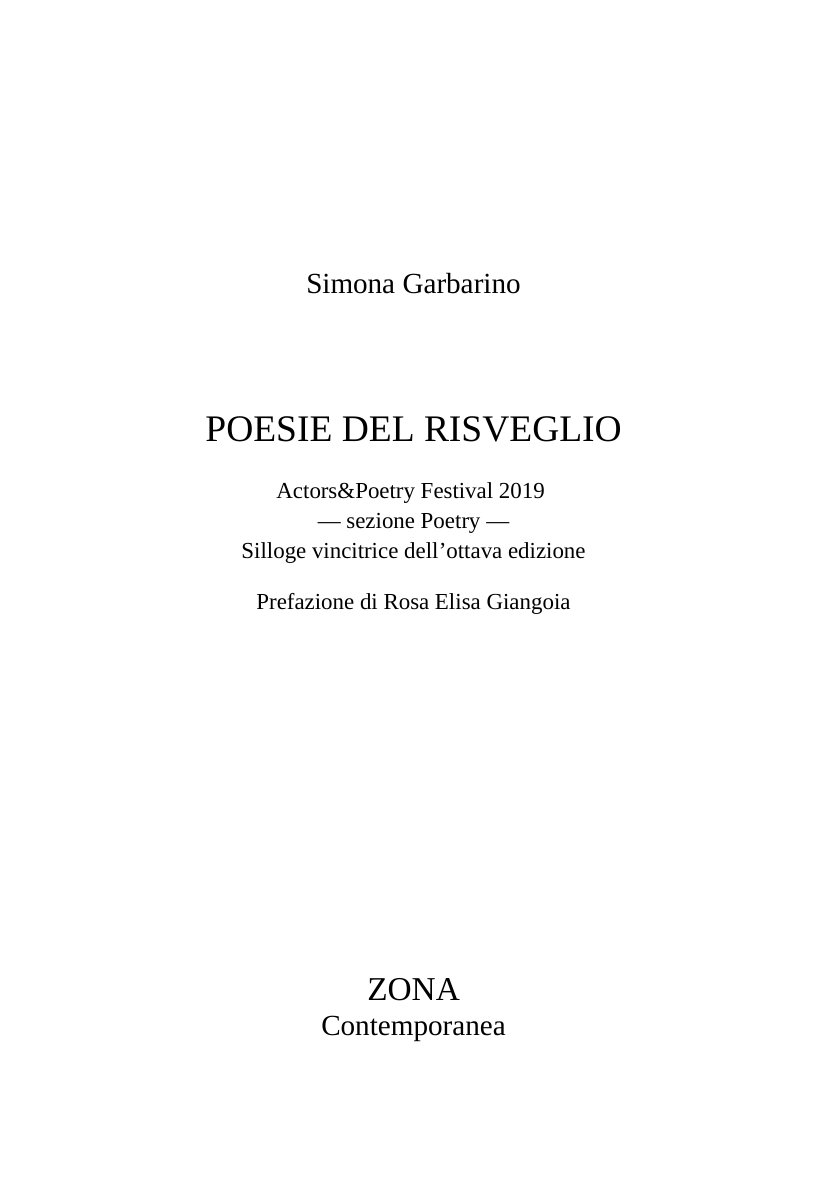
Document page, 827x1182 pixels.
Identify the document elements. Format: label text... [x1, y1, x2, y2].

text Actors&Poetry Festival 2019 — sezione Poetry — Silloge vincitrice dell’ottava edizione [88, 477, 738, 563]
text Simona Garbarino [88, 266, 738, 299]
text Prefazione di Rosa Elisa Giangoia [88, 588, 738, 614]
text ZonA Contemporanea [88, 936, 738, 1042]
text POESIE DEL RISVEGLIO [88, 406, 738, 449]
